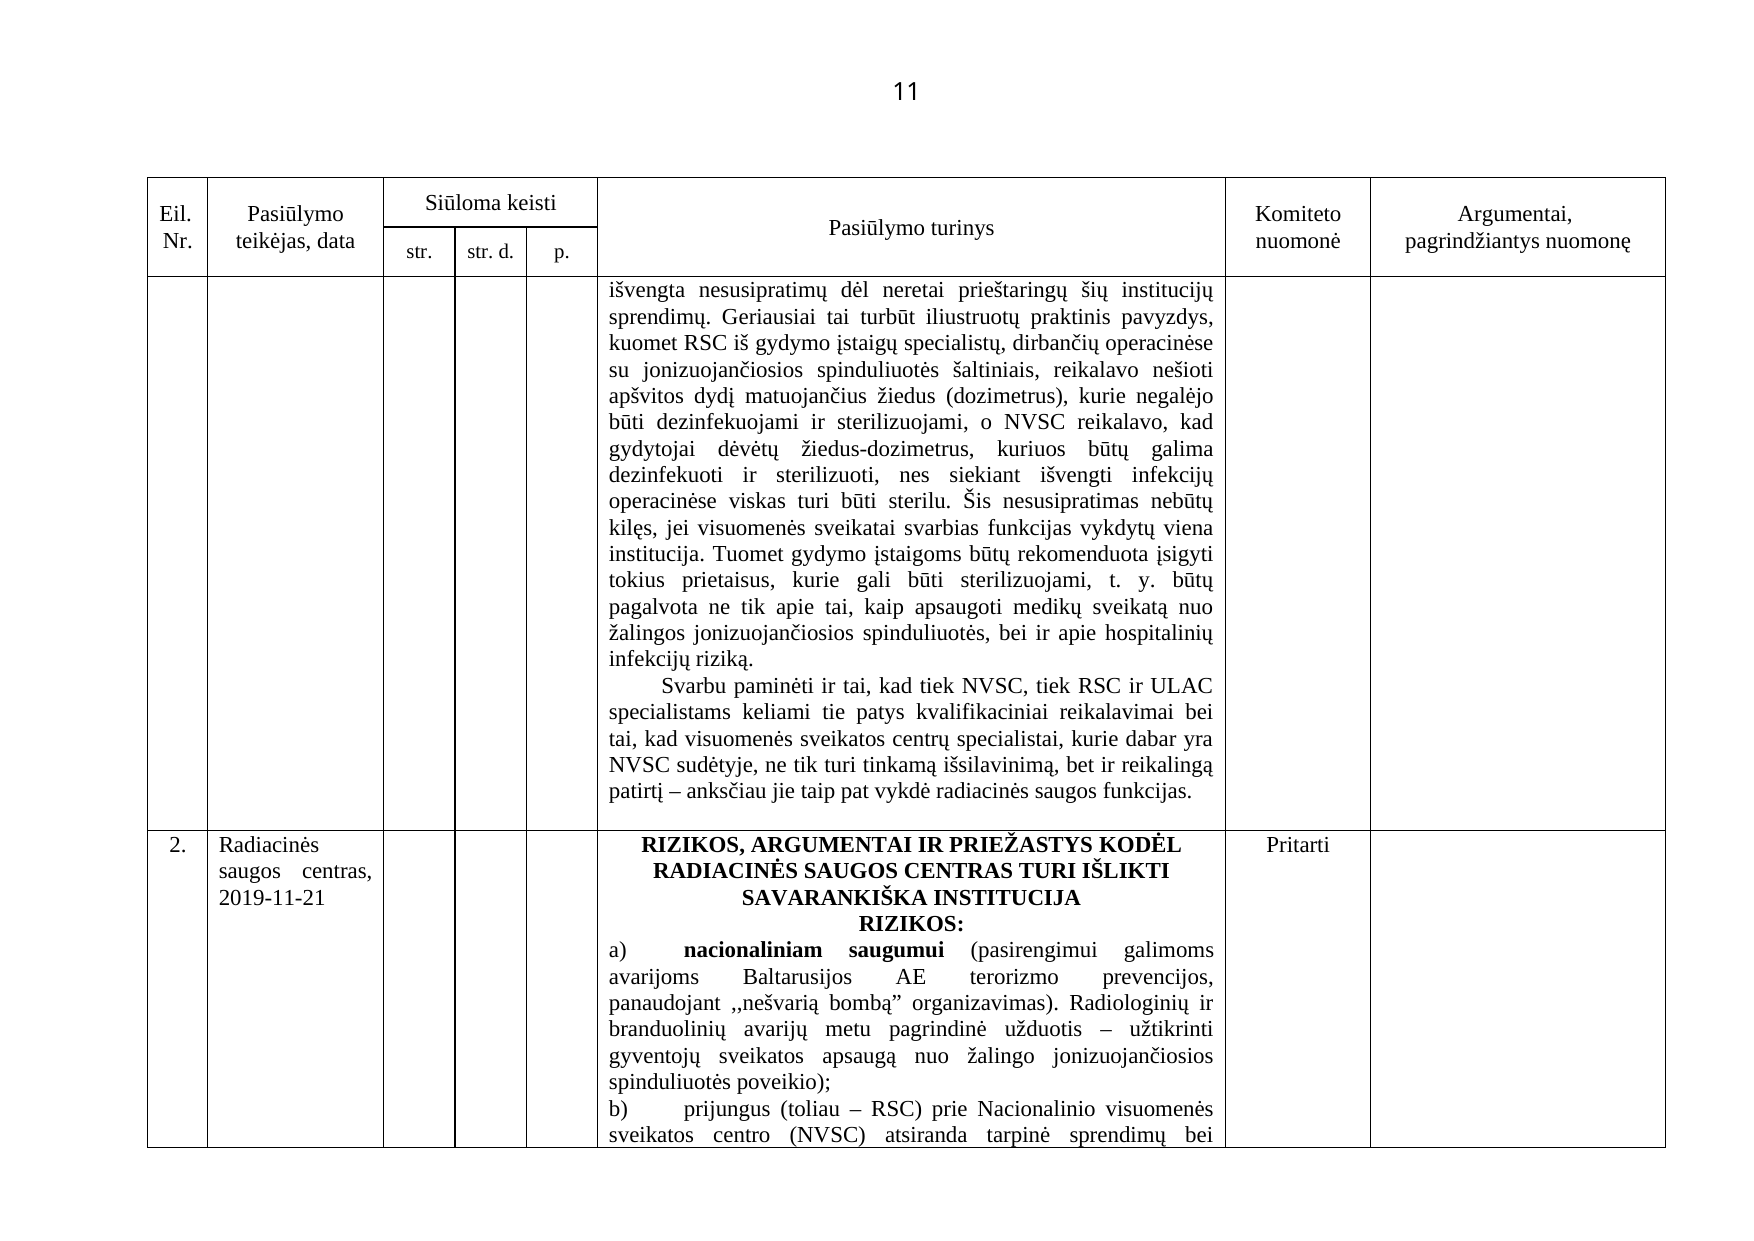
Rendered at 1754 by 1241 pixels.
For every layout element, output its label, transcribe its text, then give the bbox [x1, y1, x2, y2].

table_cell išvengta nesusipratimų dėl neretai prieštaringų šių institucijų sprendimų. Geriausiai tai turbūt iliustruotų praktinis pavyzdys, kuomet RSC iš gydymo įstaigų specialistų, dirbančių operacinėse su jonizuojančiosios spinduliuotės šaltiniais, reikalavo nešioti apšvitos dydį matuojančius žiedus (dozimetrus), kurie negalėjo būti dezinfekuojami ir sterilizuojami, o NVSC reikalavo, kad gydytojai dėvėtų žiedus-dozimetrus, kuriuos būtų galima dezinfekuoti ir sterilizuoti, nes siekiant išvengti infekcijų operacinėse viskas turi būti sterilu. Šis nesusipratimas nebūtų kilęs, jei visuomenės sveikatai svarbias funkcijas vykdytų viena institucija. Tuomet gydymo įstaigoms būtų rekomenduota įsigyti tokius prietaisus, kurie gali būti sterilizuojami, t. y. būtų pagalvota ne tik apie tai, kaip apsaugoti medikų sveikatą nuo žalingos jonizuojančiosios spinduliuotės, bei ir apie hospitalinių infekcijų riziką. Svarbu paminėti ir tai, kad tiek NVSC, tiek RSC ir ULAC specialistams keliami tie patys kvalifikaciniai reikalavimai bei tai, kad visuomenės sveikatos centrų specialistai, kurie dabar yra NVSC sudėtyje, ne tik turi tinkamą išsilavinimą, bet ir reikalingą patirtį – anksčiau jie taip pat vykdė radiacinės saugos funkcijas. [598, 277, 1225, 830]
table_cell RIZIKOS, ARGUMENTAI IR PRIEŽASTYS KODĖL RADIACINĖS SAUGOS CENTRAS TURI IŠLIKTI SAVARANKIŠKA INSTITUCIJA RIZIKOS: a) nacionaliniam saugumui (pasirengimui galimoms avarijoms Baltarusijos AE terorizmo prevencijos, panaudojant ,,nešvarią bombą” organizavimas). Radiologinių ir branduolinių avarijų metu pagrindinė užduotis – užtikrinti gyventojų sveikatos apsaugą nuo žalingo jonizuojančiosios spinduliuotės poveikio); b) prijungus (toliau – RSC) prie Nacionalinio visuomenės sveikatos centro (NVSC) atsiranda tarpinė sprendimų bei [598, 831, 1225, 1147]
table_cell [527, 831, 597, 1147]
table_cell [148, 277, 207, 830]
table_cell [1226, 277, 1370, 830]
table_cell [456, 831, 526, 1147]
table_cell str. d. [456, 228, 526, 276]
table_header Pasiūlymo teikėjas, data [208, 178, 383, 276]
table_cell Radiacinės saugos centras, 2019-11-21 [208, 831, 383, 1147]
table_cell str. [384, 228, 454, 276]
table_cell Pritarti [1226, 831, 1370, 1147]
table_cell [384, 277, 454, 830]
table_cell [208, 277, 383, 830]
table_header Siūloma keisti [384, 178, 597, 226]
table_header Pasiūlymo turinys [598, 178, 1225, 276]
table_cell p. [527, 228, 597, 276]
table_cell [527, 277, 597, 830]
table_cell [1371, 831, 1665, 1147]
table_header Komiteto nuomonė [1226, 178, 1370, 276]
table_cell [384, 831, 454, 1147]
table_header Argumentai, pagrindžiantys nuomonę [1371, 178, 1665, 276]
table_header Eil. Nr. [148, 178, 207, 276]
table_cell [1371, 277, 1665, 830]
table_cell 2. [148, 831, 207, 1147]
table_cell [456, 277, 526, 830]
